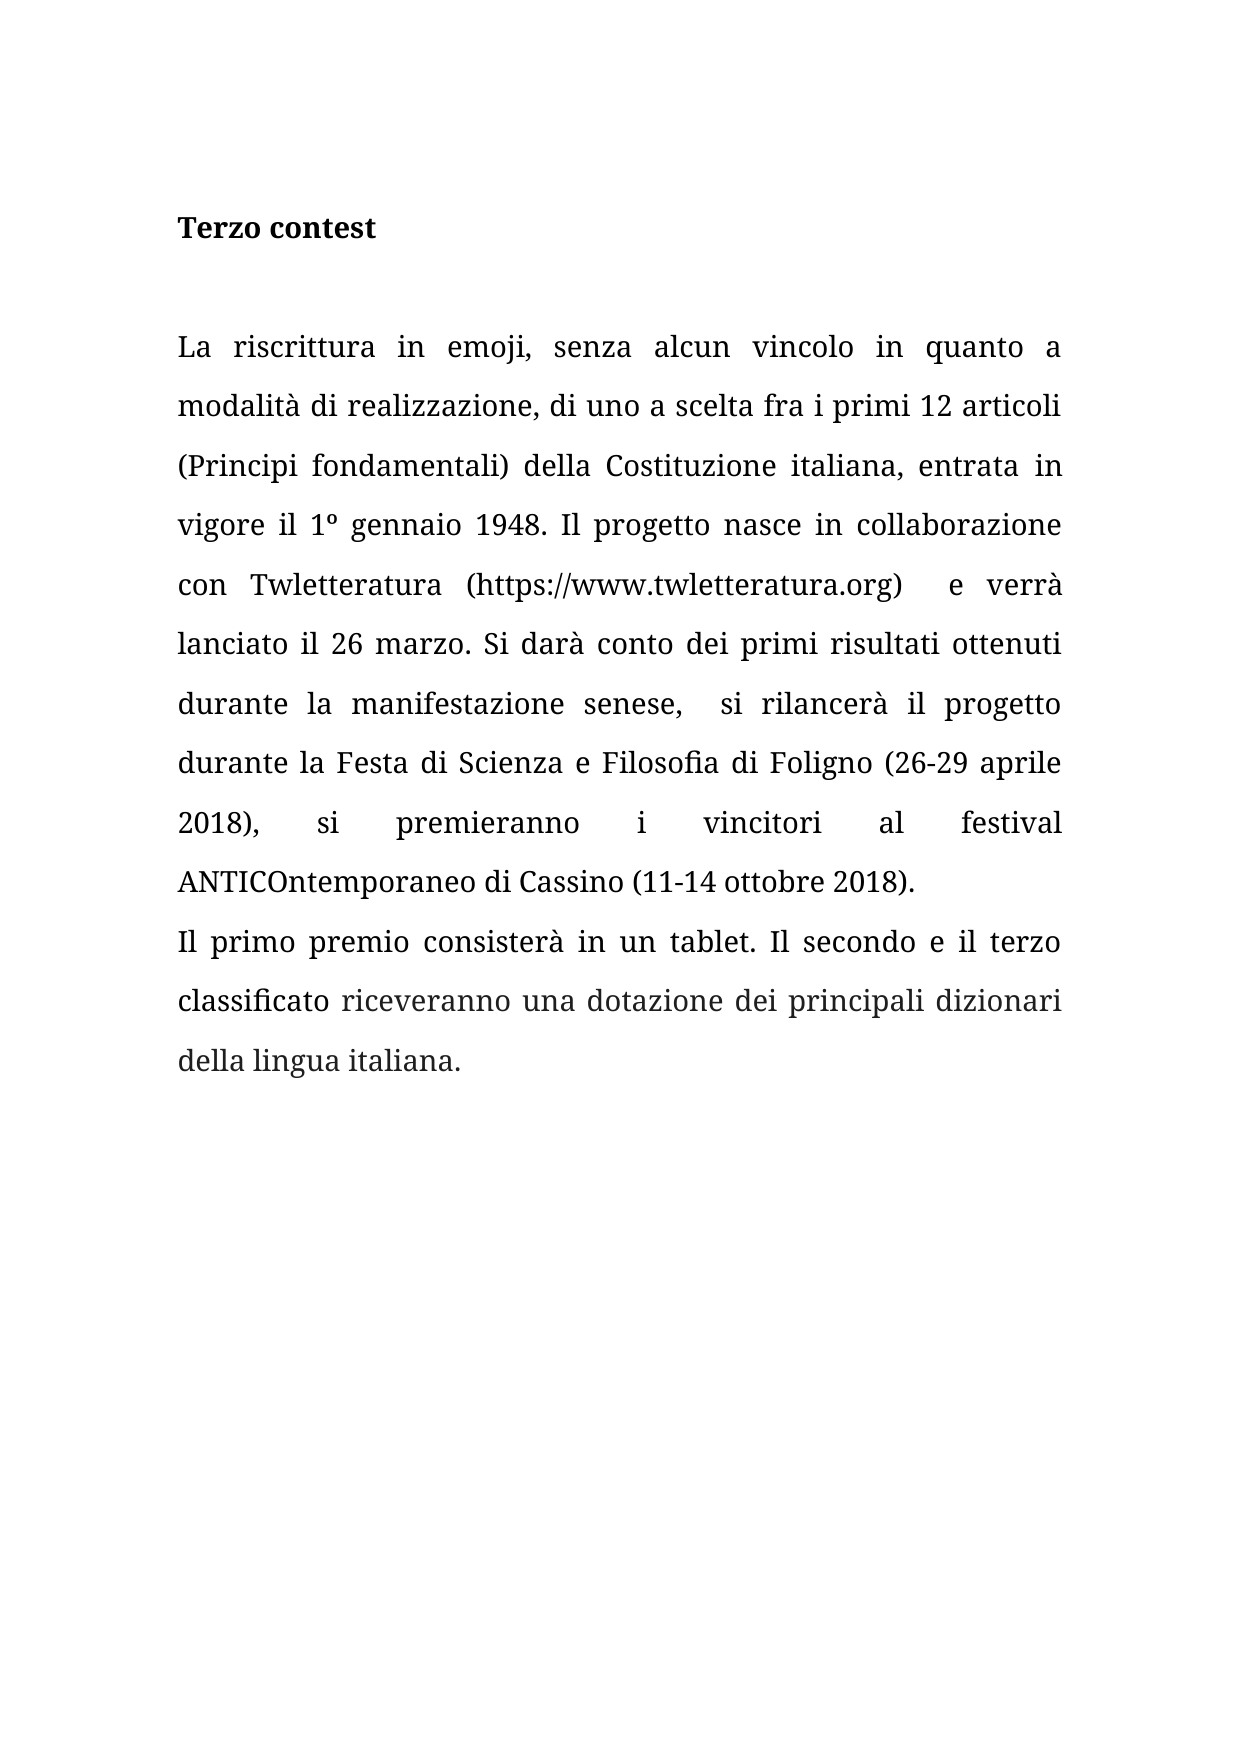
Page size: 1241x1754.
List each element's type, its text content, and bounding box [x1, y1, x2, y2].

text Il primo premio consisterà in un tablet. Il secondo e il terzo classificato riceveranno una dotazione dei principali dizionari della lingua italiana. [177, 921, 1063, 1079]
text La riscrittura in emoji, senza alcun vincolo in quanto a modalità di realizzazione, di uno a scelta fra i primi 12 articoli (Principi fondamentali) della Costituzione italiana, entrata in vigore il 1º gennaio 1948. Il progetto nasce in collaborazione con Twletteratura (https://www.twletteratura.org) e verrà lanciato il 26 marzo. Si darà conto dei primi risultati ottenuti durante la manifestazione senese, si rilancerà il progetto durante la Festa di Scienza e Filosofia di Foligno (26-29 aprile 2018), si premieranno i vincitori al festival ANTICOntemporaneo di Cassino (11-14 ottobre 2018). [177, 326, 1063, 901]
text Terzo contest [177, 207, 1063, 247]
